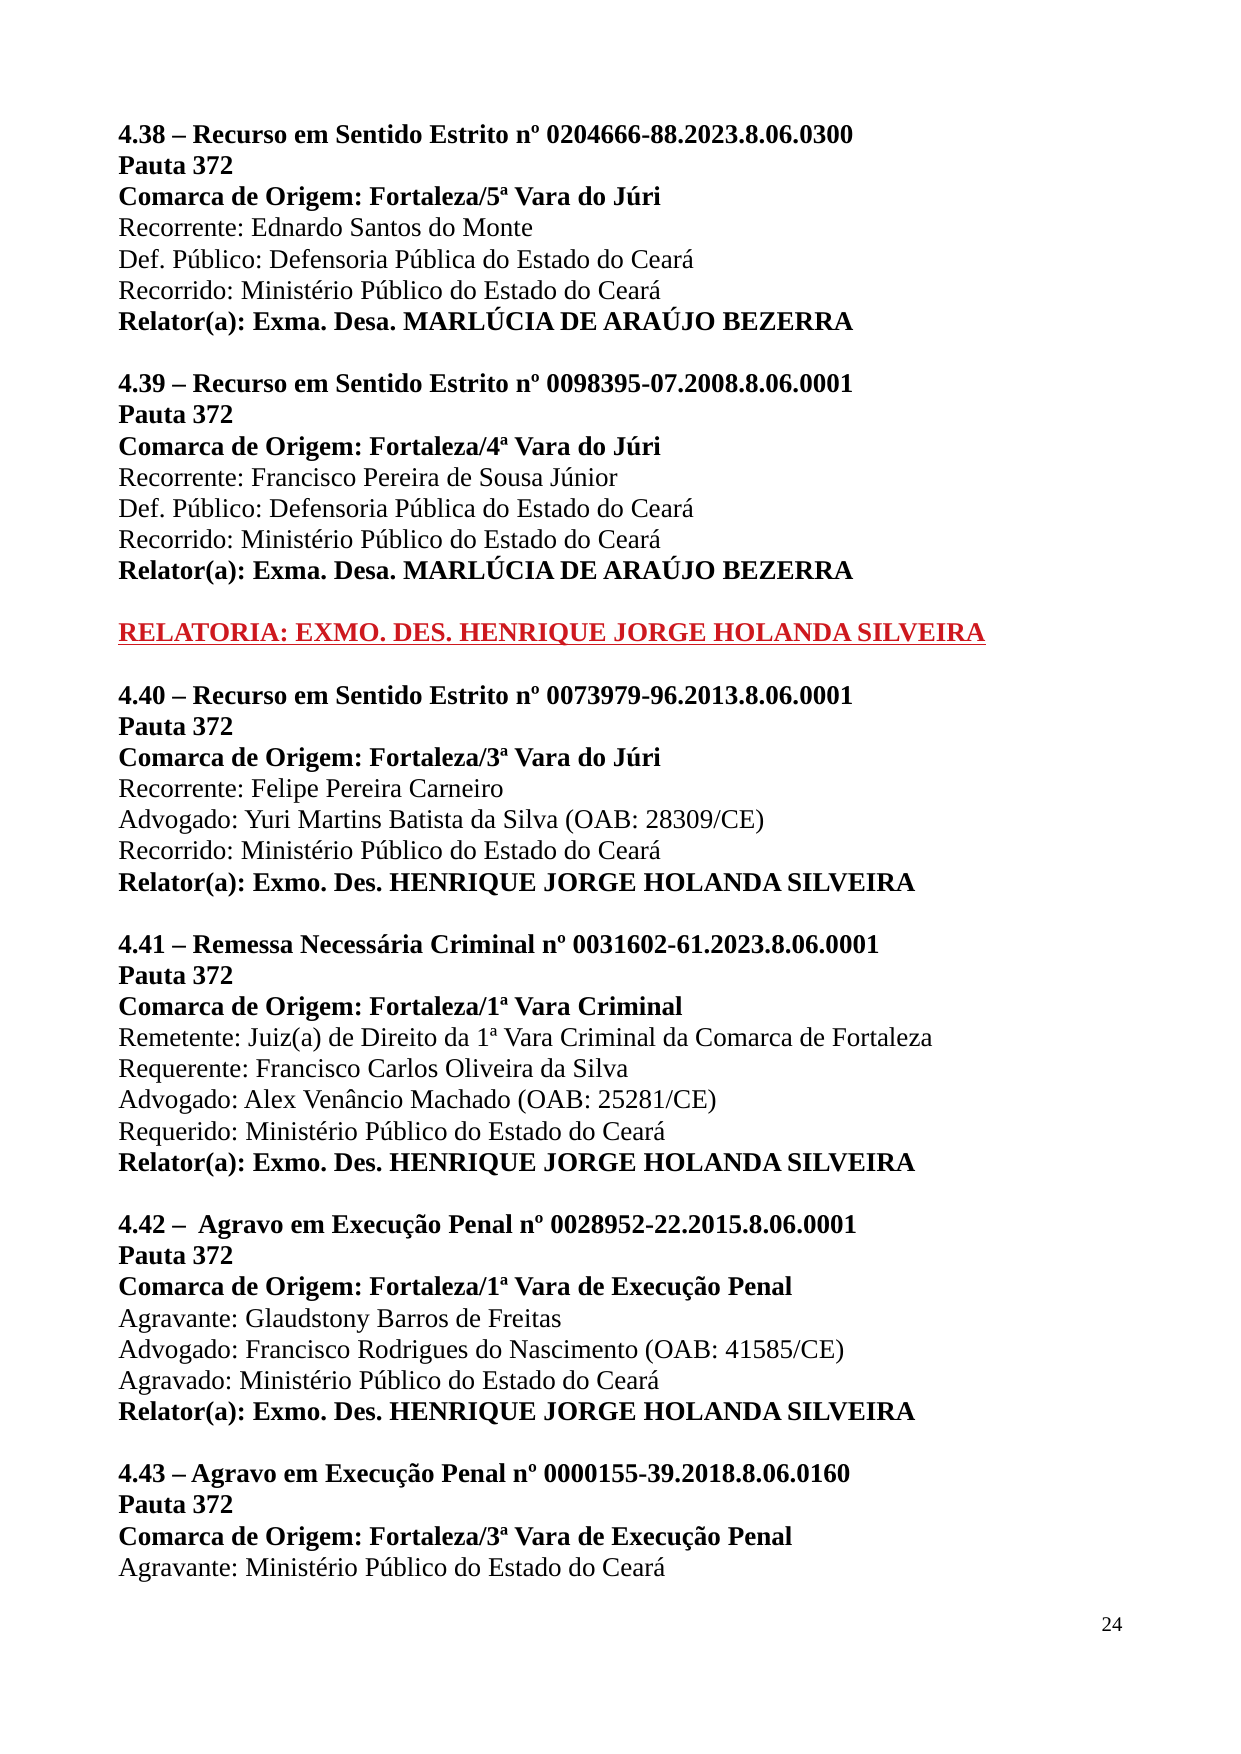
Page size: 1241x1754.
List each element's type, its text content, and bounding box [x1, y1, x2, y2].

text Advogado: Francisco Rodrigues do Nascimento (OAB: 41585/CE) [118, 1333, 1122, 1364]
text Agravado: Ministério Público do Estado do Ceará [118, 1364, 1122, 1395]
text Relator(a): Exma. Desa. MARLÚCIA DE ARAÚJO BEZERRA [118, 554, 1122, 585]
text Comarca de Origem: Fortaleza/3ª Vara do Júri [118, 741, 1122, 772]
text Advogado: Alex Venâncio Machado (OAB: 25281/CE) [118, 1084, 1122, 1115]
text Pauta 372 [118, 398, 1122, 429]
text Def. Público: Defensoria Pública do Estado do Ceará [118, 492, 1122, 523]
text Agravante: Ministério Público do Estado do Ceará [118, 1551, 1122, 1582]
text 4.39 – Recurso em Sentido Estrito nº 0098395-07.2008.8.06.0001 [118, 367, 1122, 398]
text Pauta 372 [118, 1488, 1122, 1520]
text Agravante: Glaudstony Barros de Freitas [118, 1302, 1122, 1333]
text Requerente: Francisco Carlos Oliveira da Silva [118, 1052, 1122, 1084]
text Recorrente: Francisco Pereira de Sousa Júnior [118, 461, 1122, 492]
text 4.41 – Remessa Necessária Criminal nº 0031602-61.2023.8.06.0001 [118, 928, 1122, 959]
text 4.38 – Recurso em Sentido Estrito nº 0204666-88.2023.8.06.0300 [118, 118, 1122, 149]
text Relator(a): Exmo. Des. HENRIQUE JORGE HOLANDA SILVEIRA [118, 1146, 1122, 1177]
text Comarca de Origem: Fortaleza/5ª Vara do Júri [118, 180, 1122, 212]
text Remetente: Juiz(a) de Direito da 1ª Vara Criminal da Comarca de Fortaleza [118, 1021, 1122, 1052]
text Comarca de Origem: Fortaleza/1ª Vara Criminal [118, 990, 1122, 1021]
text Comarca de Origem: Fortaleza/3ª Vara de Execução Penal [118, 1520, 1122, 1551]
text Advogado: Yuri Martins Batista da Silva (OAB: 28309/CE) [118, 803, 1122, 834]
text Recorrido: Ministério Público do Estado do Ceará [118, 834, 1122, 866]
text Recorrente: Ednardo Santos do Monte [118, 212, 1122, 243]
text Pauta 372 [118, 149, 1122, 180]
text Pauta 372 [118, 959, 1122, 990]
text Recorrente: Felipe Pereira Carneiro [118, 772, 1122, 803]
text Relator(a): Exmo. Des. HENRIQUE JORGE HOLANDA SILVEIRA [118, 1395, 1122, 1426]
text 4.42 – Agravo em Execução Penal nº 0028952-22.2015.8.06.0001 [118, 1208, 1122, 1239]
text Def. Público: Defensoria Pública do Estado do Ceará [118, 243, 1122, 274]
text 4.43 – Agravo em Execução Penal nº 0000155-39.2018.8.06.0160 [118, 1457, 1122, 1488]
text Pauta 372 [118, 710, 1122, 741]
text Relator(a): Exma. Desa. MARLÚCIA DE ARAÚJO BEZERRA [118, 305, 1122, 336]
text Pauta 372 [118, 1239, 1122, 1271]
text 4.40 – Recurso em Sentido Estrito nº 0073979-96.2013.8.06.0001 [118, 679, 1122, 710]
text Relator(a): Exmo. Des. HENRIQUE JORGE HOLANDA SILVEIRA [118, 866, 1122, 897]
text Comarca de Origem: Fortaleza/1ª Vara de Execução Penal [118, 1271, 1122, 1302]
text Recorrido: Ministério Público do Estado do Ceará [118, 274, 1122, 305]
text Comarca de Origem: Fortaleza/4ª Vara do Júri [118, 429, 1122, 461]
text Recorrido: Ministério Público do Estado do Ceará [118, 523, 1122, 554]
text RELATORIA: EXMO. DES. HENRIQUE JORGE HOLANDA SILVEIRA [118, 616, 1122, 648]
text Requerido: Ministério Público do Estado do Ceará [118, 1115, 1122, 1146]
